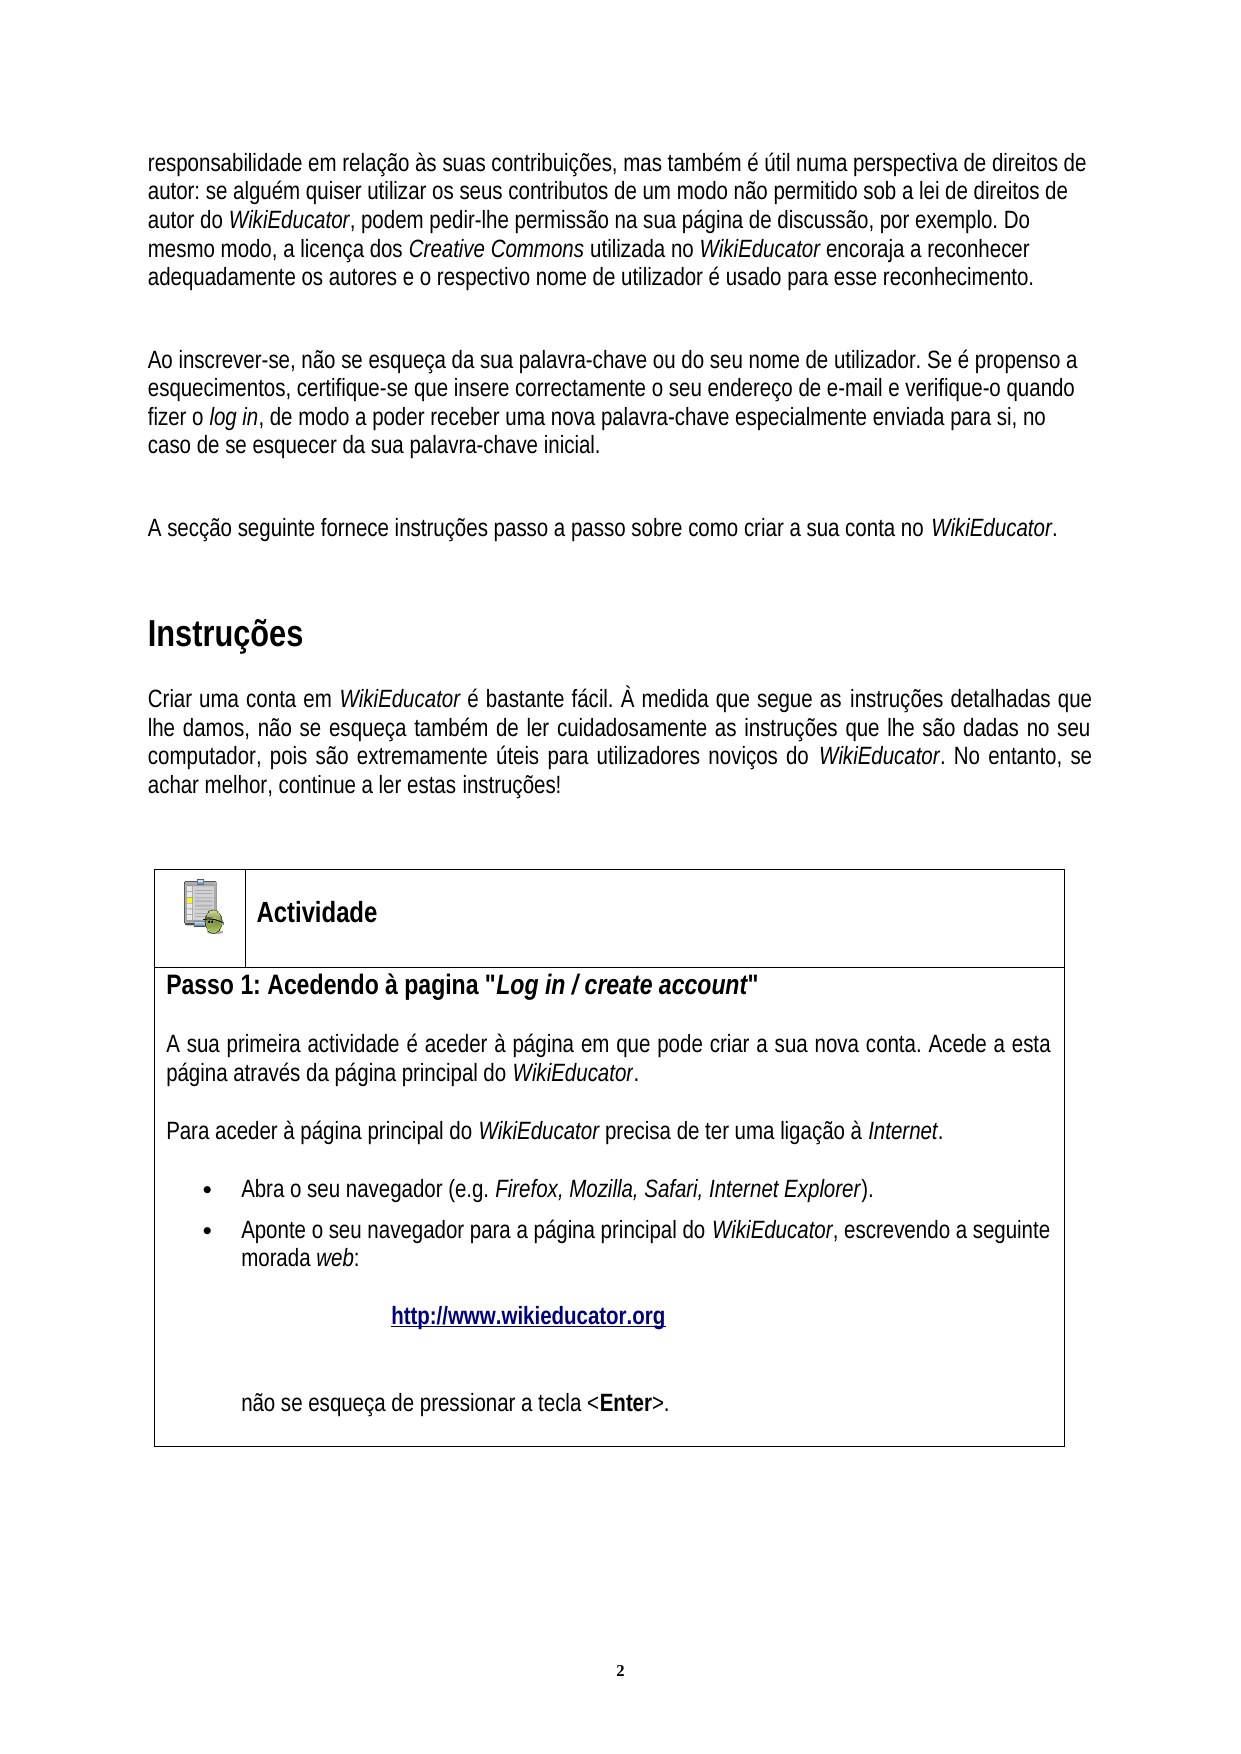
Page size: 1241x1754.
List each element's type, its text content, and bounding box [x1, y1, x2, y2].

picture [182, 878, 225, 936]
text Criar uma conta em WikiEducator é bastante fácil. À medida que segue as instruções detalhadas que lhe damos, não se esqueça também de ler cuidadosamente as instruções que lhe são dadas no seu computador, pois são extremamente úteis para utilizadores noviços do WikiEducator. No entanto, se achar melhor, continue a ler estas instruções! [148, 684, 1092, 798]
text A secção seguinte fornece instruções passo a passo sobre como criar a sua conta no WikiEducator. [148, 513, 1092, 541]
text Ao inscrever-se, não se esqueça da sua palavra-chave ou do seu nome de utilizador. Se é propenso a esquecimentos, certifique-se que insere correctamente o seu endereço de e-mail e verifique-o quando fizer o log in, de modo a poder receber uma nova palavra-chave especialmente enviada para si, no caso de se esquecer da sua palavra-chave inicial. [148, 344, 1092, 459]
text Instruções [148, 612, 1092, 655]
text responsabilidade em relação às suas contribuições, mas também é útil numa perspectiva de direitos de autor: se alguém quiser utilizar os seus contributos de um modo não permitido sob a lei de direitos de autor do WikiEducator, podem pedir-lhe permissão na sua página de discussão, por exemplo. Do mesmo modo, a licença dos Creative Commons utilizada no WikiEducator encoraja a reconhecer adequadamente os autores e o respectivo nome de utilizador é usado para esse reconhecimento. [148, 148, 1092, 291]
table_header [155, 870, 245, 967]
table_cell Passo 1: Acedendo à pagina "Log in / create account" A sua primeira actividade é aceder à página em que pode criar a sua nova conta. Acede a esta página através da página principal do WikiEducator. Para aceder à página principal do WikiEducator precisa de ter uma ligação à Internet. Abra o seu navegador (e.g. Firefox, Mozilla, Safari, Internet Explorer). Aponte o seu navegador para a página principal do WikiEducator, escrevendo a seguinte morada web: http://www.wikieducator.org não se esqueça de pressionar a tecla <Enter>. No canto superior direito do seu écran, verá uma hiperligação: "log in / create account" Ao clicar nesta hiperligação, será direccionado para a página "Log in / create account". Siga atentamente as instruções que lhe são dadas no computador, ou continue a ler estas instruções. Passo 2: Clique na hiperligação "log in / create an account" WikiEducator faz uma distinção entre dois tipos de utilizador: Aqueles que já têm uma conta. Utilizadores novos que ainda não têm uma conta (uma vez que você está a seguir este tutorial, assumimos que se encontra dentro desta categoria). A actividade que se segue demonstra como novos utilizadores acedem à página correcta para criar a respectiva conta nova. [155, 968, 1064, 1446]
table_header Actividade [246, 870, 1064, 967]
